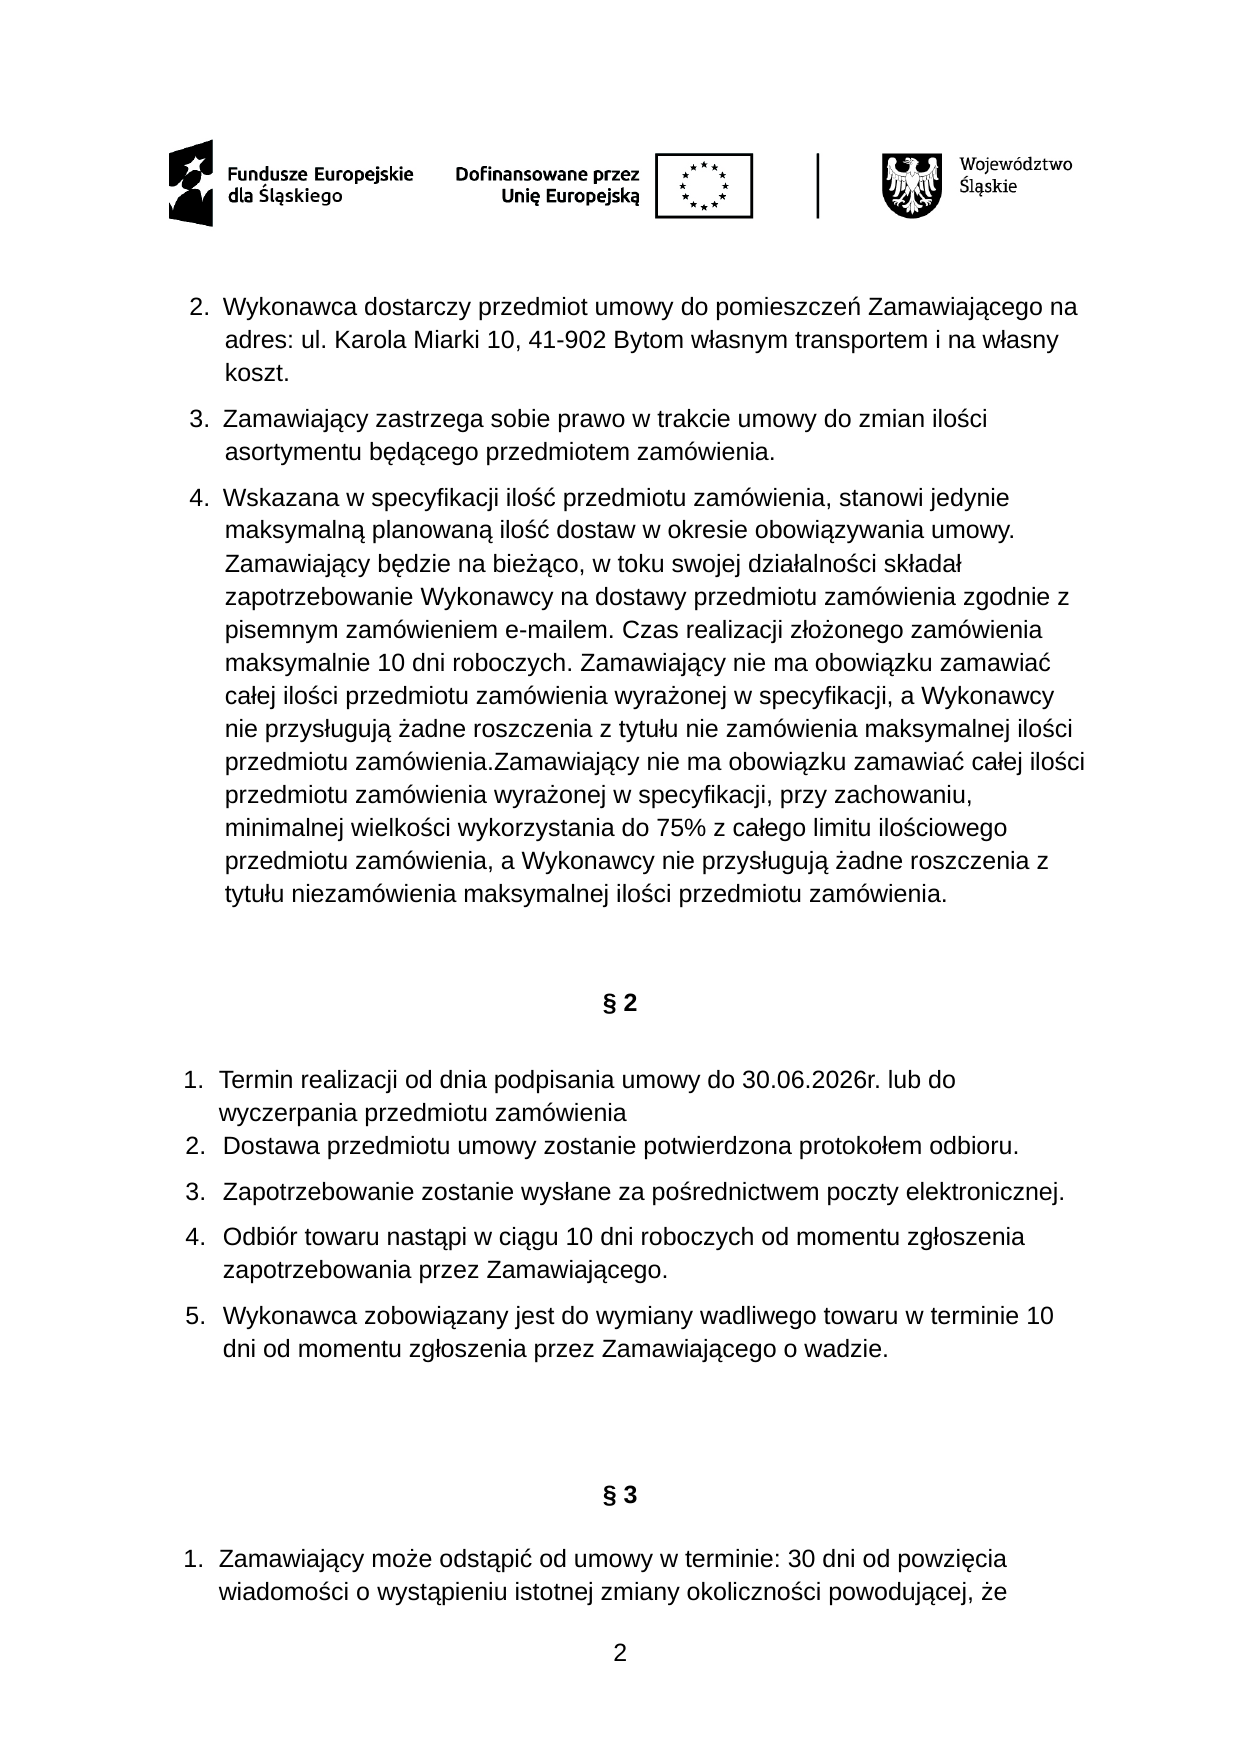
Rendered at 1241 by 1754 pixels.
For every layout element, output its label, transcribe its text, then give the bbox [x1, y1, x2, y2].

list Wskazana w specyfikacji ilość przedmiotu zamówienia, stanowi jedynie maksymalną planowaną ilość dostaw w okresie obowiązywania umowy. Zamawiający będzie na bieżąco, w toku swojej działalności składał zapotrzebowanie Wykonawcy na dostawy przedmiotu zamówienia zgodnie z pisemnym zamówieniem e-mailem. Czas realizacji złożonego zamówienia maksymalnie 10 dni roboczych. Zamawiający nie ma obowiązku zamawiać całej ilości przedmiotu zamówienia wyrażonej w specyfikacji, a Wykonawcy nie przysługują żadne roszczenia z tytułu nie zamówienia maksymalnej ilości przedmiotu zamówienia.Zamawiający nie ma obowiązku zamawiać całej ilości przedmiotu zamówienia wyrażonej w specyfikacji, przy zachowaniu, minimalnej wielkości wykorzystania do 75% z całego limitu ilościowego przedmiotu zamówienia, a Wykonawcy nie przysługują żadne roszczenia z tytułu niezamówienia maksymalnej ilości przedmiotu zamówienia. [189, 482, 1092, 907]
list Odbiór towaru nastąpi w ciągu 10 dni roboczych od momentu zgłoszenia zapotrzebowania przez Zamawiającego. [185, 1222, 1092, 1284]
text § 3 [148, 1479, 1092, 1508]
list Dostawa przedmiotu umowy zostanie potwierdzona protokołem odbioru. [185, 1131, 1092, 1160]
list Zamawiający może odstąpić od umowy w terminie: 30 dni od powzięcia wiadomości o wystąpieniu istotnej zmiany okoliczności powodującej, że [183, 1544, 1092, 1606]
text § 2 [148, 988, 1092, 1017]
picture [147, 118, 1093, 248]
list Zamawiający zastrzega sobie prawo w trakcie umowy do zmian ilości asortymentu będącego przedmiotem zamówienia. [189, 404, 1092, 466]
list Termin realizacji od dnia podpisania umowy do 30.06.2026r. lub do wyczerpania przedmiotu zamówienia [183, 1065, 1092, 1127]
list Zapotrzebowanie zostanie wysłane za pośrednictwem poczty elektronicznej. [185, 1177, 1092, 1205]
list Wykonawca dostarczy przedmiot umowy do pomieszczeń Zamawiającego na adres: ul. Karola Miarki 10, 41-902 Bytom własnym transportem i na własny koszt. [189, 292, 1092, 387]
list Wykonawca zobowiązany jest do wymiany wadliwego towaru w terminie 10 dni od momentu zgłoszenia przez Zamawiającego o wadzie. [185, 1301, 1092, 1362]
